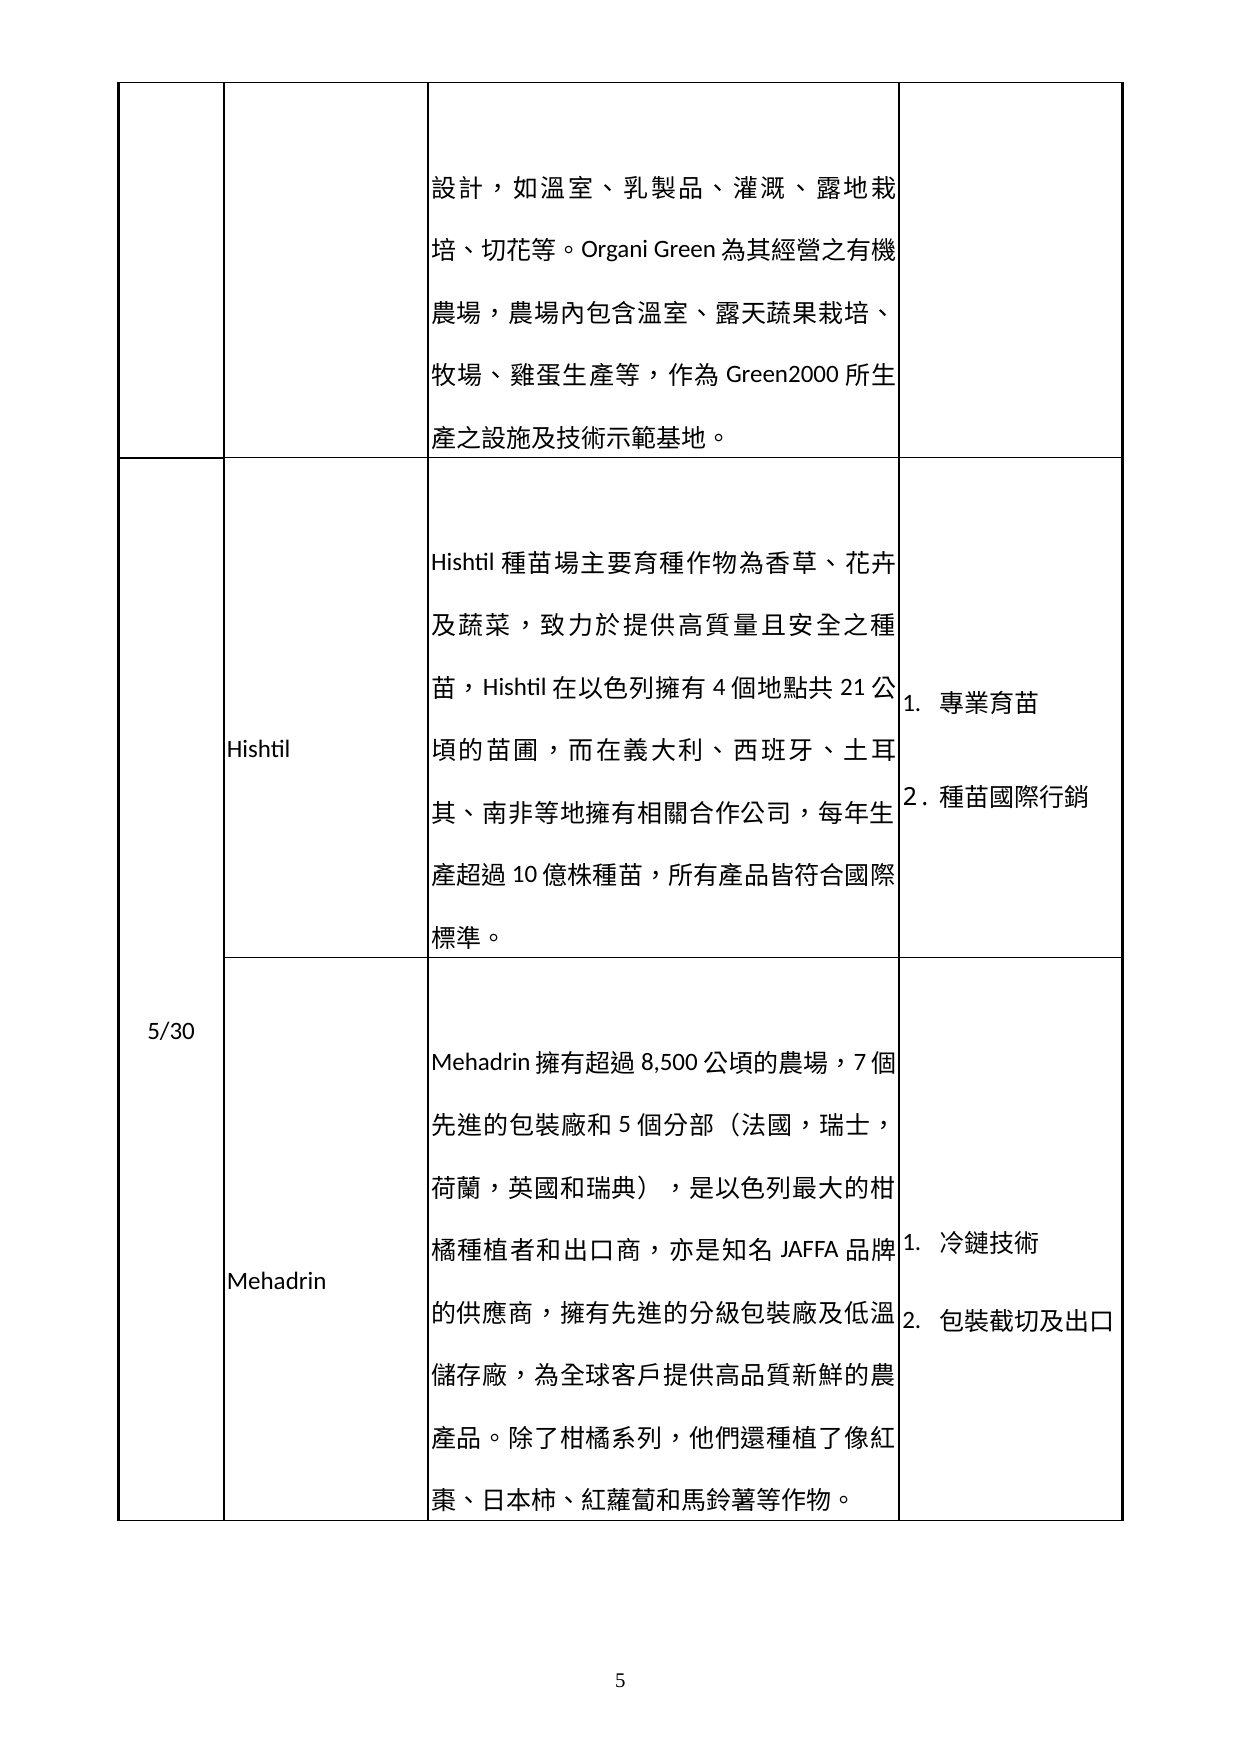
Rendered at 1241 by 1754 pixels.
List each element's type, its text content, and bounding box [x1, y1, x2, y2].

table_cell [225, 83, 427, 457]
table_cell 5/30 [120, 459, 223, 1520]
table_cell 冷鏈技術 包裝截切及出口 [900, 958, 1121, 1520]
table_cell [120, 83, 223, 457]
table_cell Hishtil [225, 458, 427, 957]
table_cell [900, 83, 1121, 457]
table_cell 專業育苗 種苗國際行銷 [900, 458, 1121, 957]
table_cell Hishtil種苗場主要育種作物為香草、花卉及蔬菜，致力於提供高質量且安全之種苗，Hishtil在以色列擁有4個地點共21公頃的苗圃，而在義大利、西班牙、土耳其、南非等地擁有相關合作公司，每年生產超過10億株種苗，所有產品皆符合國際標準。 [429, 458, 898, 957]
table_cell Mehadrin擁有超過8,500公頃的農場，7個先進的包裝廠和5個分部（法國，瑞士，荷蘭，英國和瑞典），是以色列最大的柑橘種植者和出口商，亦是知名JAFFA品牌的供應商，擁有先進的分級包裝廠及低溫儲存廠，為全球客戶提供高品質新鮮的農產品。除了柑橘系列，他們還種植了像紅棗、日本柿、紅蘿蔔和馬鈴薯等作物。 [429, 958, 898, 1520]
table_cell 設計，如溫室、乳製品、灌溉、露地栽培、切花等。Organi Green為其經營之有機農場，農場內包含溫室、露天蔬果栽培、牧場、雞蛋生產等，作為Green2000所生產之設施及技術示範基地。 [429, 83, 898, 457]
table_cell Mehadrin [225, 958, 427, 1520]
